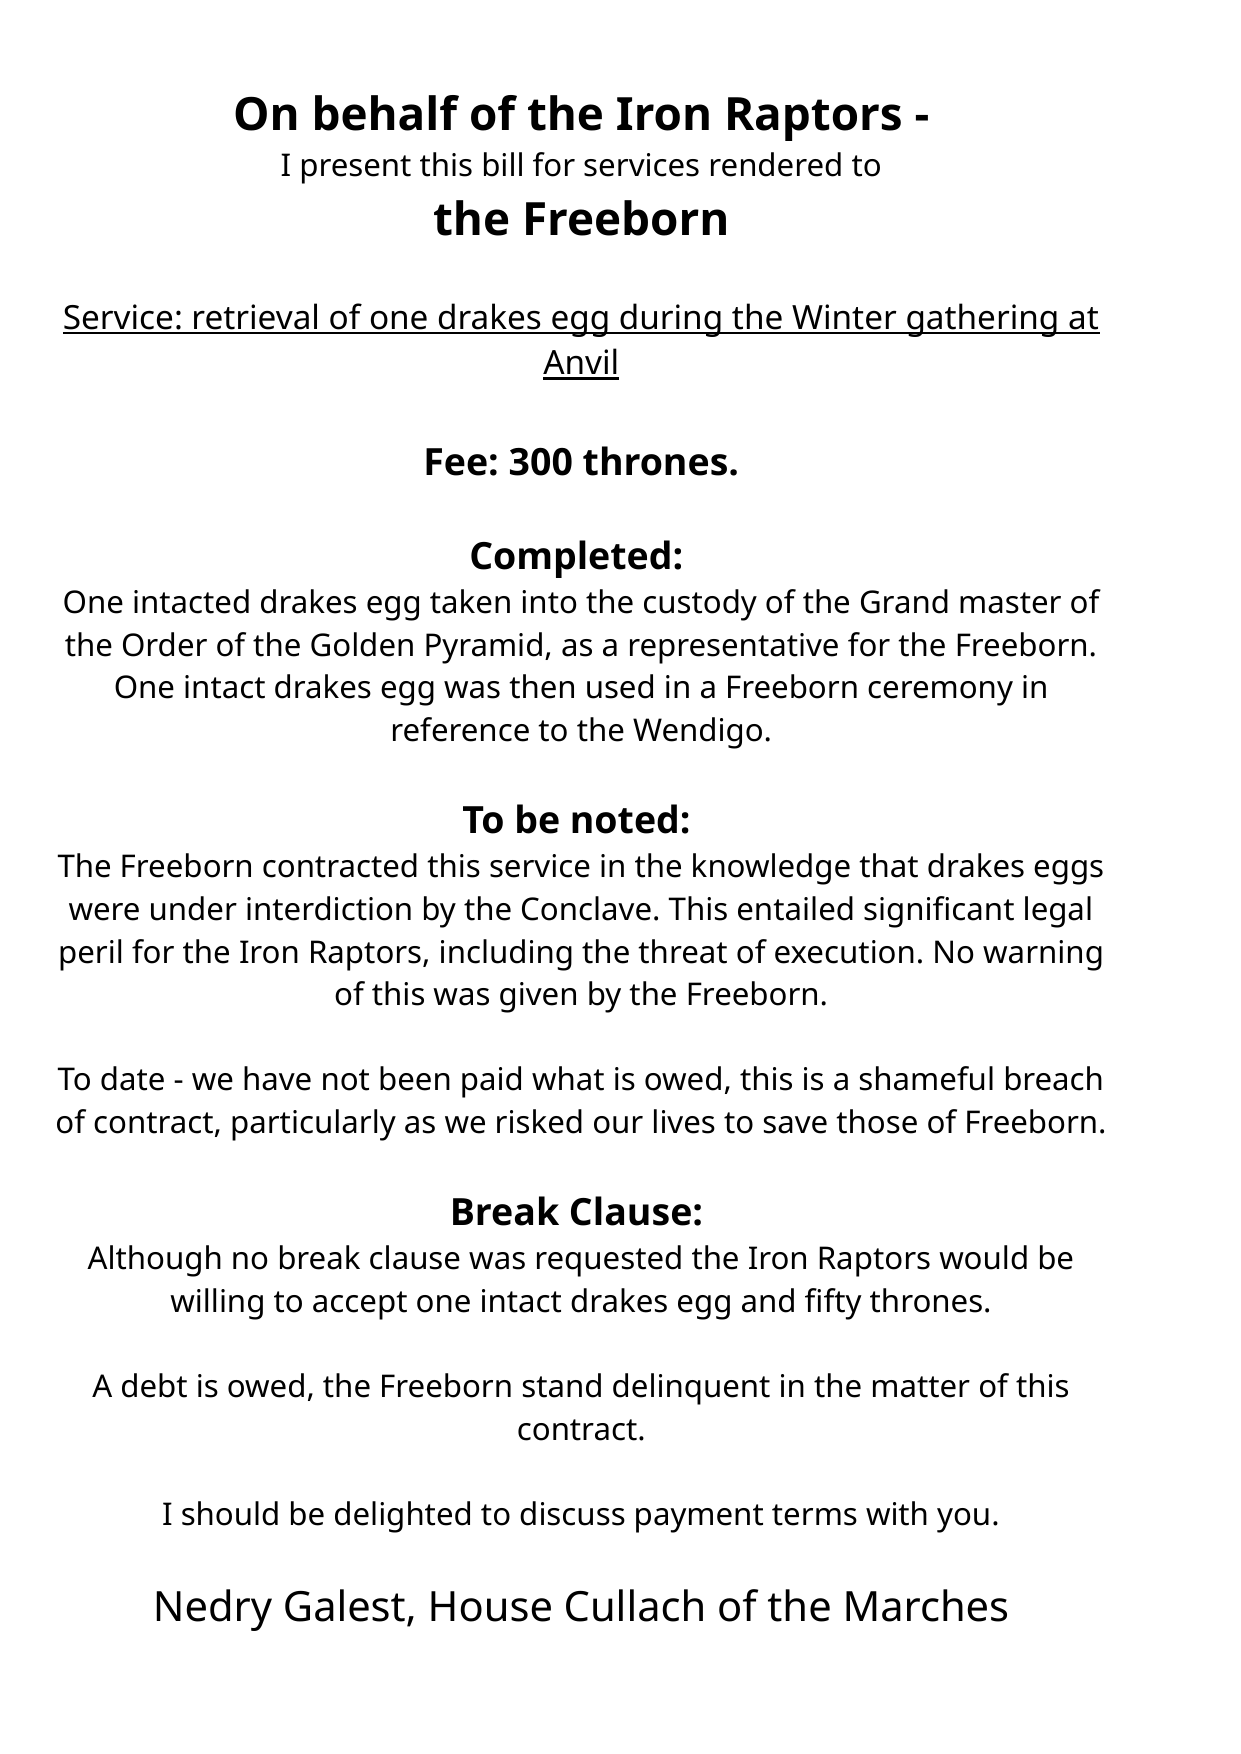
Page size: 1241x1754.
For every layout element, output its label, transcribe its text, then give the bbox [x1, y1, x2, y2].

text I should be delighted to discuss payment terms with you. [45, 1492, 1117, 1534]
text Break Clause: [45, 1185, 1117, 1236]
text Service: retrieval of one drakes egg during the Winter gathering at Anvil [45, 294, 1117, 384]
text To be noted: The Freeborn contracted this service in the knowledge that drakes eggs were under interdiction by the Conclave. This entailed significant legal peril for the Iron Raptors, including the threat of execution. No warning of this was given by the Freeborn. [45, 793, 1117, 1015]
text A debt is owed, the Freeborn stand delinquent in the matter of this contract. [45, 1364, 1117, 1449]
text the Freeborn [45, 186, 1117, 248]
text Although no break clause was requested the Iron Raptors would be willing to accept one intact drakes egg and fifty thrones. [45, 1236, 1117, 1321]
text Completed: One intacted drakes egg taken into the custody of the Grand master of the Order of the Golden Pyramid, as a representative for the Freeborn. One intact drakes egg was then used in a Freeborn ceremony in reference to the Wendigo. [45, 529, 1117, 751]
text To date - we have not been paid what is owed, this is a shameful breach of contract, particularly as we risked our lives to save those of Freeborn. [45, 1057, 1117, 1143]
text Nedry Galest, House Cullach of the Marches [45, 1577, 1117, 1634]
text Fee: 300 thrones. [45, 436, 1117, 487]
text On behalf of the Iron Raptors - [45, 81, 1117, 143]
text I present this bill for services rendered to [45, 143, 1117, 186]
